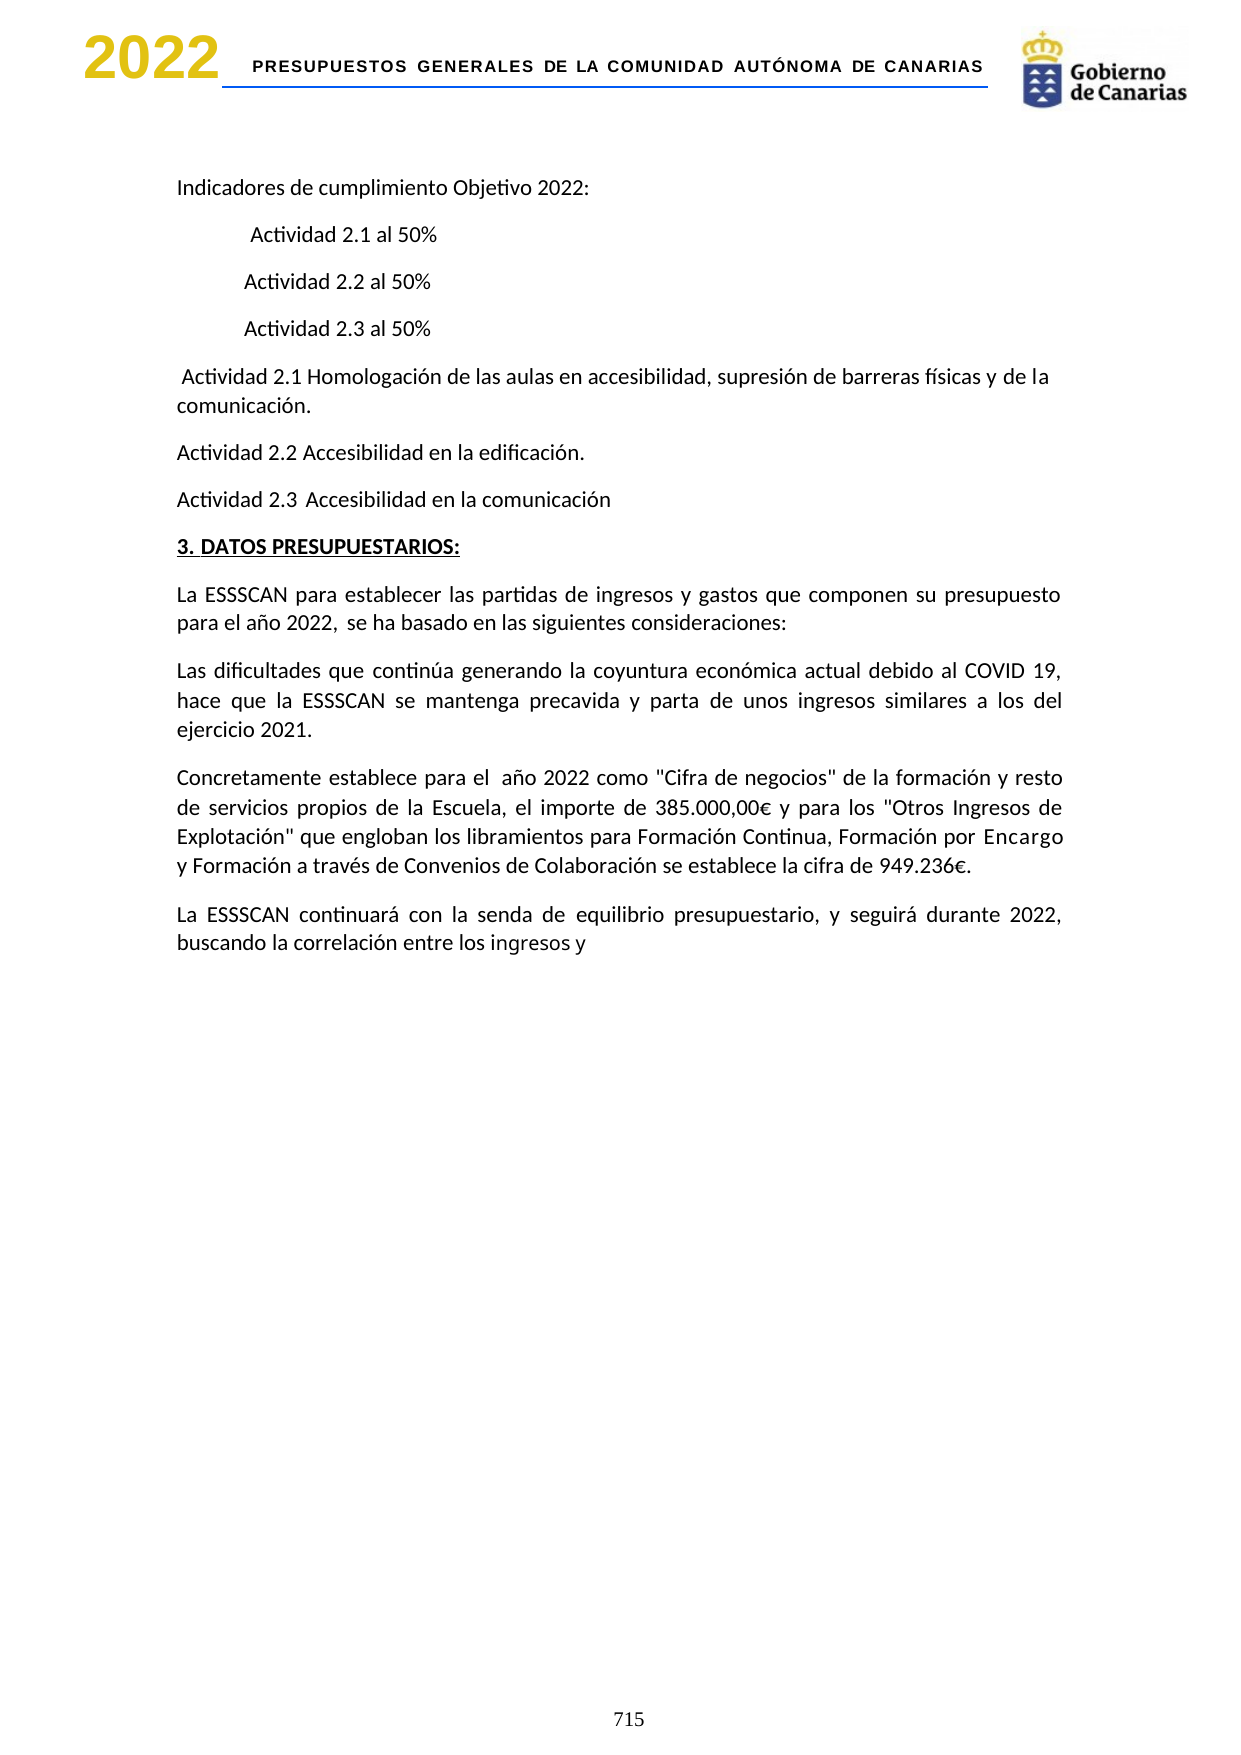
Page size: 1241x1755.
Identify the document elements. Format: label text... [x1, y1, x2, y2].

text Actividad 2.3 al 50% [244, 314, 1126, 342]
text Indicadores de cumplimiento Objetivo 2022: Actividad 2.1 al 50% [177, 173, 593, 248]
text Concretamente establece para el año 2022 como "Cifra de negocios" de la formación y resto de servicios propios de la Escuela, el importe de 385.000,00€ y para los "Otros Ingresos de Explotación" que engloban los libramientos para Formación Continua, Formación por Encargo y Formación a través de Convenios de Colaboración se establece la cifra de 949.236€. [177, 763, 1064, 880]
text La ESSSCAN continuará con la senda de equilibrio presupuestario, y seguirá durante 2022, buscando la correlación entre los ingresos y [177, 900, 1062, 956]
text La ESSSCAN para establecer las partidas de ingresos y gastos que componen su presupuesto para el año 2022, se ha basado en las siguientes consideraciones: [177, 580, 1063, 636]
text Actividad 2.2 al 50% [244, 267, 1126, 295]
text Las dificultades que continúa generando la coyuntura económica actual debido al COVID 19, hace que la ESSSCAN se mantenga precavida y parta de unos ingresos similares a los del ejercicio 2021. [177, 656, 1063, 743]
text Actividad 2.2 Accesibilidad en la edificación. Actividad 2.3 Accesibilidad en la comunicación 3. DATOS PRESUPUESTARIOS: [177, 438, 625, 560]
text Actividad 2.1 Homologación de las aulas en accesibilidad, supresión de barreras físicas y de la comunicación. [177, 362, 1068, 419]
